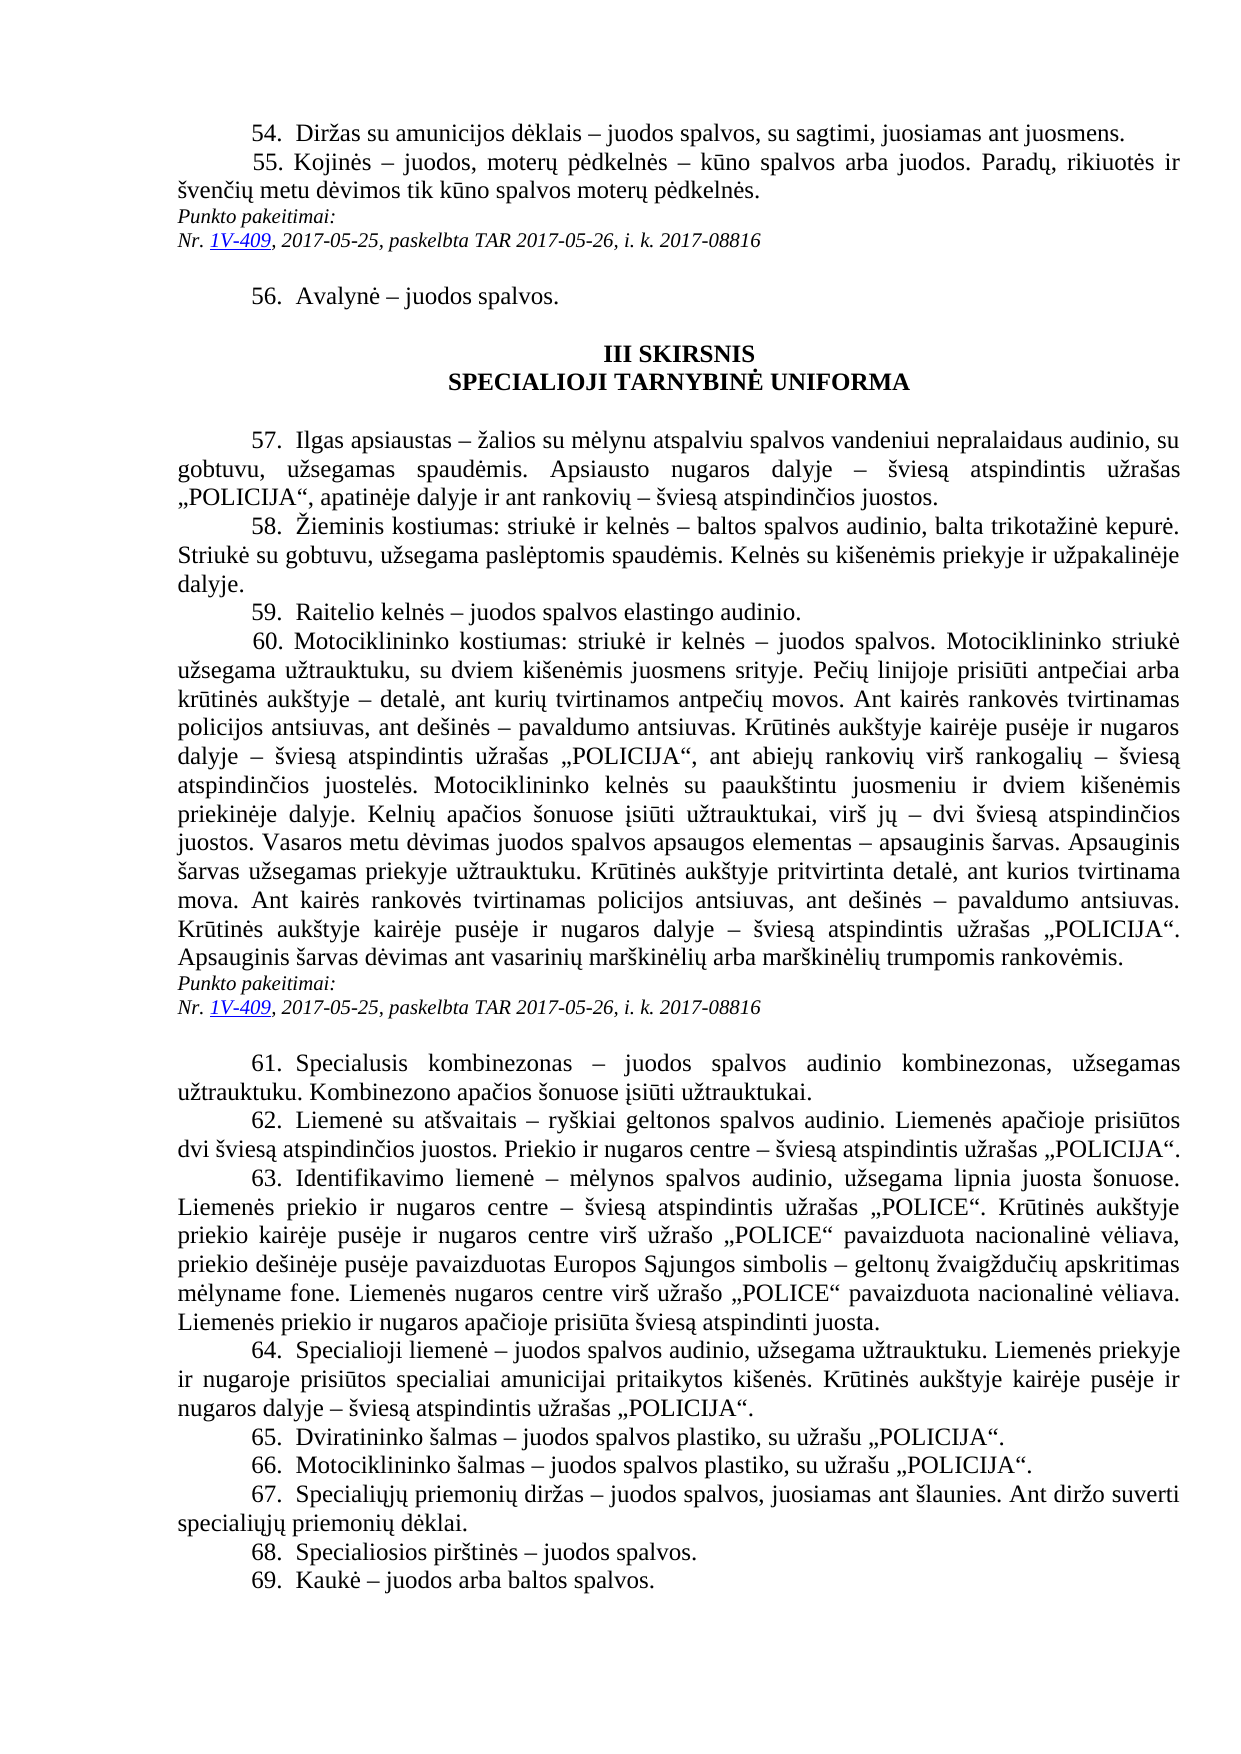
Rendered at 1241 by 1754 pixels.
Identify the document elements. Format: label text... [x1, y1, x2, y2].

text 68. Specialiosios pirštinės – juodos spalvos. [177, 1537, 1181, 1566]
text 67. Specialiųjų priemonių diržas – juodos spalvos, juosiamas ant šlaunies. Ant diržo suverti specialiųjų priemonių dėklai. [177, 1479, 1181, 1537]
text SPECIALIOJI TARNYBINĖ UNIFORMA [177, 367, 1181, 396]
text 62. Liemenė su atšvaitais – ryškiai geltonos spalvos audinio. Liemenės apačioje prisiūtos dvi šviesą atspindinčios juostos. Priekio ir nugaros centre – šviesą atspindintis užrašas „POLICIJA“. [177, 1106, 1181, 1163]
text 66. Motociklininko šalmas – juodos spalvos plastiko, su užrašu „POLICIJA“. [177, 1451, 1181, 1479]
text Punkto pakeitimai: [177, 971, 1181, 995]
text 58. Žieminis kostiumas: striukė ir kelnės – baltos spalvos audinio, balta trikotažinė kepurė. Striukė su gobtuvu, užsegama paslėptomis spaudėmis. Kelnės su kišenėmis priekyje ir užpakalinėje dalyje. [177, 511, 1181, 597]
text 60. Motociklininko kostiumas: striukė ir kelnės – juodos spalvos. Motociklininko striukė užsegama užtrauktuku, su dviem kišenėmis juosmens srityje. Pečių linijoje prisiūti antpečiai arba krūtinės aukštyje – detalė, ant kurių tvirtinamos antpečių movos. Ant kairės rankovės tvirtinamas policijos antsiuvas, ant dešinės – pavaldumo antsiuvas. Krūtinės aukštyje kairėje pusėje ir nugaros dalyje – šviesą atspindintis užrašas „POLICIJA“, ant abiejų rankovių virš rankogalių – šviesą atspindinčios juostelės. Motociklininko kelnės su paaukštintu juosmeniu ir dviem kišenėmis priekinėje dalyje. Kelnių apačios šonuose įsiūti užtrauktukai, virš jų – dvi šviesą atspindinčios juostos. Vasaros metu dėvimas juodos spalvos apsaugos elementas – apsauginis šarvas. Apsauginis šarvas užsegamas priekyje užtrauktuku. Krūtinės aukštyje pritvirtinta detalė, ant kurios tvirtinama mova. Ant kairės rankovės tvirtinamas policijos antsiuvas, ant dešinės – pavaldumo antsiuvas. Krūtinės aukštyje kairėje pusėje ir nugaros dalyje – šviesą atspindintis užrašas „POLICIJA“. Apsauginis šarvas dėvimas ant vasarinių marškinėlių arba marškinėlių trumpomis rankovėmis. [177, 626, 1181, 971]
text 69. Kaukė – juodos arba baltos spalvos. [177, 1566, 1181, 1594]
text 56. Avalynė – juodos spalvos. [251, 281, 1181, 310]
text 64. Specialioji liemenė – juodos spalvos audinio, užsegama užtrauktuku. Liemenės priekyje ir nugaroje prisiūtos specialiai amunicijai pritaikytos kišenės. Krūtinės aukštyje kairėje pusėje ir nugaros dalyje – šviesą atspindintis užrašas „POLICIJA“. [177, 1336, 1181, 1422]
text 54. Diržas su amunicijos dėklais – juodos spalvos, su sagtimi, juosiamas ant juosmens. [251, 118, 1181, 147]
text 65. Dviratininko šalmas – juodos spalvos plastiko, su užrašu „POLICIJA“. [177, 1422, 1181, 1451]
text 59. Raitelio kelnės – juodos spalvos elastingo audinio. [177, 597, 1181, 626]
text Punkto pakeitimai: [177, 204, 1181, 228]
text Nr. 1V-409, 2017-05-25, paskelbta TAR 2017-05-26, i. k. 2017-08816 [177, 228, 1181, 252]
text 57. Ilgas apsiaustas – žalios su mėlynu atspalviu spalvos vandeniui nepralaidaus audinio, su gobtuvu, užsegamas spaudėmis. Apsiausto nugaros dalyje – šviesą atspindintis užrašas „POLICIJA“, apatinėje dalyje ir ant rankovių – šviesą atspindinčios juostos. [177, 425, 1181, 511]
text 55. Kojinės – juodos, moterų pėdkelnės – kūno spalvos arba juodos. Paradų, rikiuotės ir švenčių metu dėvimos tik kūno spalvos moterų pėdkelnės. [177, 147, 1181, 204]
text 61. Specialusis kombinezonas – juodos spalvos audinio kombinezonas, užsegamas užtrauktuku. Kombinezono apačios šonuose įsiūti užtrauktukai. [177, 1048, 1181, 1106]
text III SKIRSNIS [177, 339, 1181, 367]
text Nr. 1V-409, 2017-05-25, paskelbta TAR 2017-05-26, i. k. 2017-08816 [177, 995, 1181, 1019]
text 63. Identifikavimo liemenė – mėlynos spalvos audinio, užsegama lipnia juosta šonuose. Liemenės priekio ir nugaros centre – šviesą atspindintis užrašas „POLICE“. Krūtinės aukštyje priekio kairėje pusėje ir nugaros centre virš užrašo „POLICE“ pavaizduota nacionalinė vėliava, priekio dešinėje pusėje pavaizduotas Europos Sąjungos simbolis – geltonų žvaigždučių apskritimas mėlyname fone. Liemenės nugaros centre virš užrašo „POLICE“ pavaizduota nacionalinė vėliava. Liemenės priekio ir nugaros apačioje prisiūta šviesą atspindinti juosta. [177, 1163, 1181, 1336]
